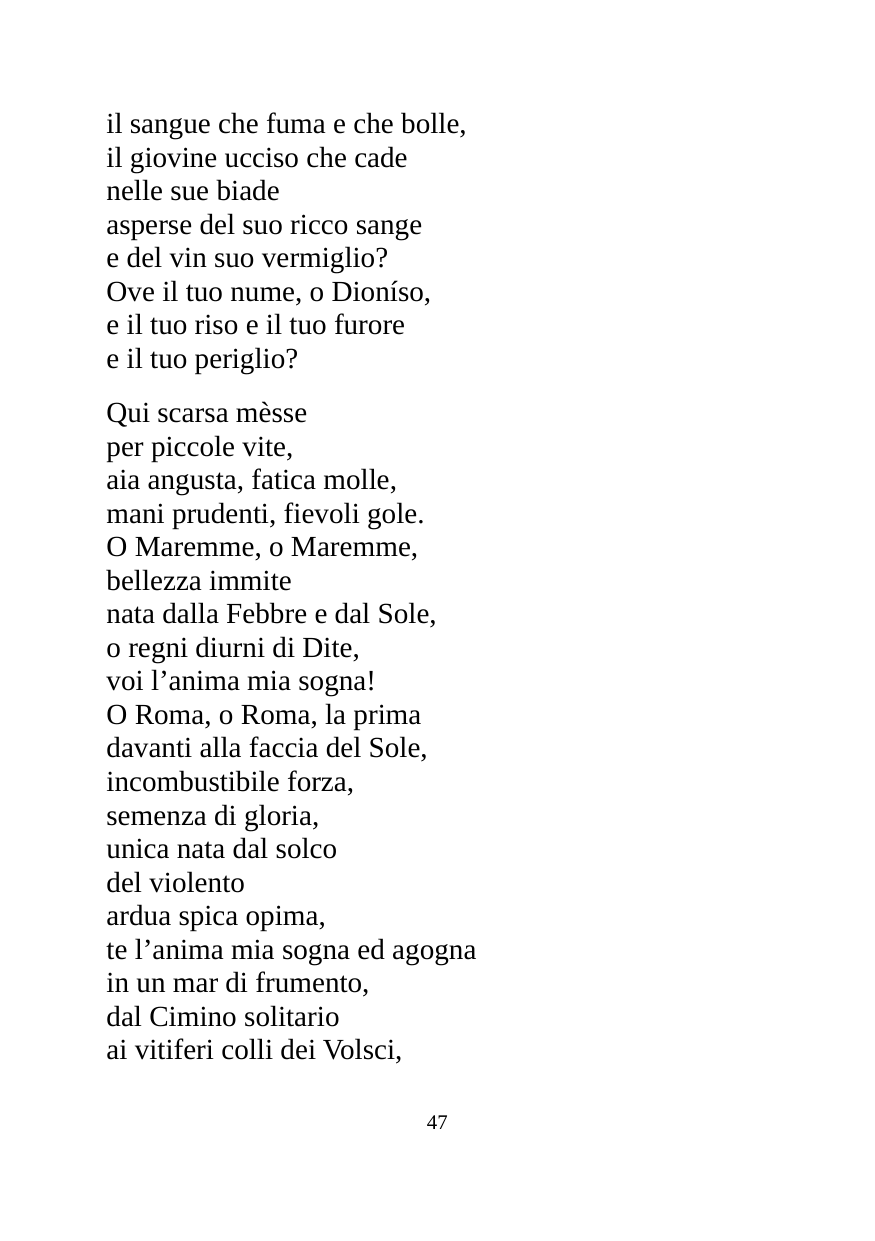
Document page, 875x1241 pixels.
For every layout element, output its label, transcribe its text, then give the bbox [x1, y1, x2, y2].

text incombustibile forza, [106, 764, 768, 798]
text il sangue che fuma e che bolle, [106, 106, 768, 140]
text unica nata dal solco [106, 831, 768, 865]
text per piccole vite, [106, 429, 768, 462]
text ardua spica opima, [106, 898, 768, 932]
text e il tuo riso e il tuo furore [106, 307, 768, 341]
text Qui scarsa mèsse [106, 395, 768, 429]
text mani prudenti, fievoli gole. [106, 496, 768, 529]
text semenza di gloria, [106, 798, 768, 831]
text aia angusta, fatica molle, [106, 462, 768, 496]
text in un mar di frumento, [106, 965, 768, 999]
text te l’anima mia sogna ed agogna [106, 932, 768, 965]
text O Maremme, o Maremme, [106, 529, 768, 563]
text e del vin suo vermiglio? [106, 240, 768, 274]
text nelle sue biade [106, 173, 768, 207]
text bellezza immite [106, 563, 768, 596]
text asperse del suo ricco sange [106, 207, 768, 240]
text o regni diurni di Dite, [106, 630, 768, 663]
text davanti alla faccia del Sole, [106, 731, 768, 764]
text voi l’anima mia sogna! [106, 663, 768, 697]
text del violento [106, 865, 768, 898]
text e il tuo periglio? [106, 341, 768, 374]
text ai vitiferi colli dei Volsci, [106, 1032, 768, 1066]
text Ove il tuo nume, o Dioníso, [106, 274, 768, 307]
text dal Cimino solitario [106, 999, 768, 1032]
text nata dalla Febbre e dal Sole, [106, 596, 768, 630]
text O Roma, o Roma, la prima [106, 697, 768, 731]
text il giovine ucciso che cade [106, 140, 768, 173]
